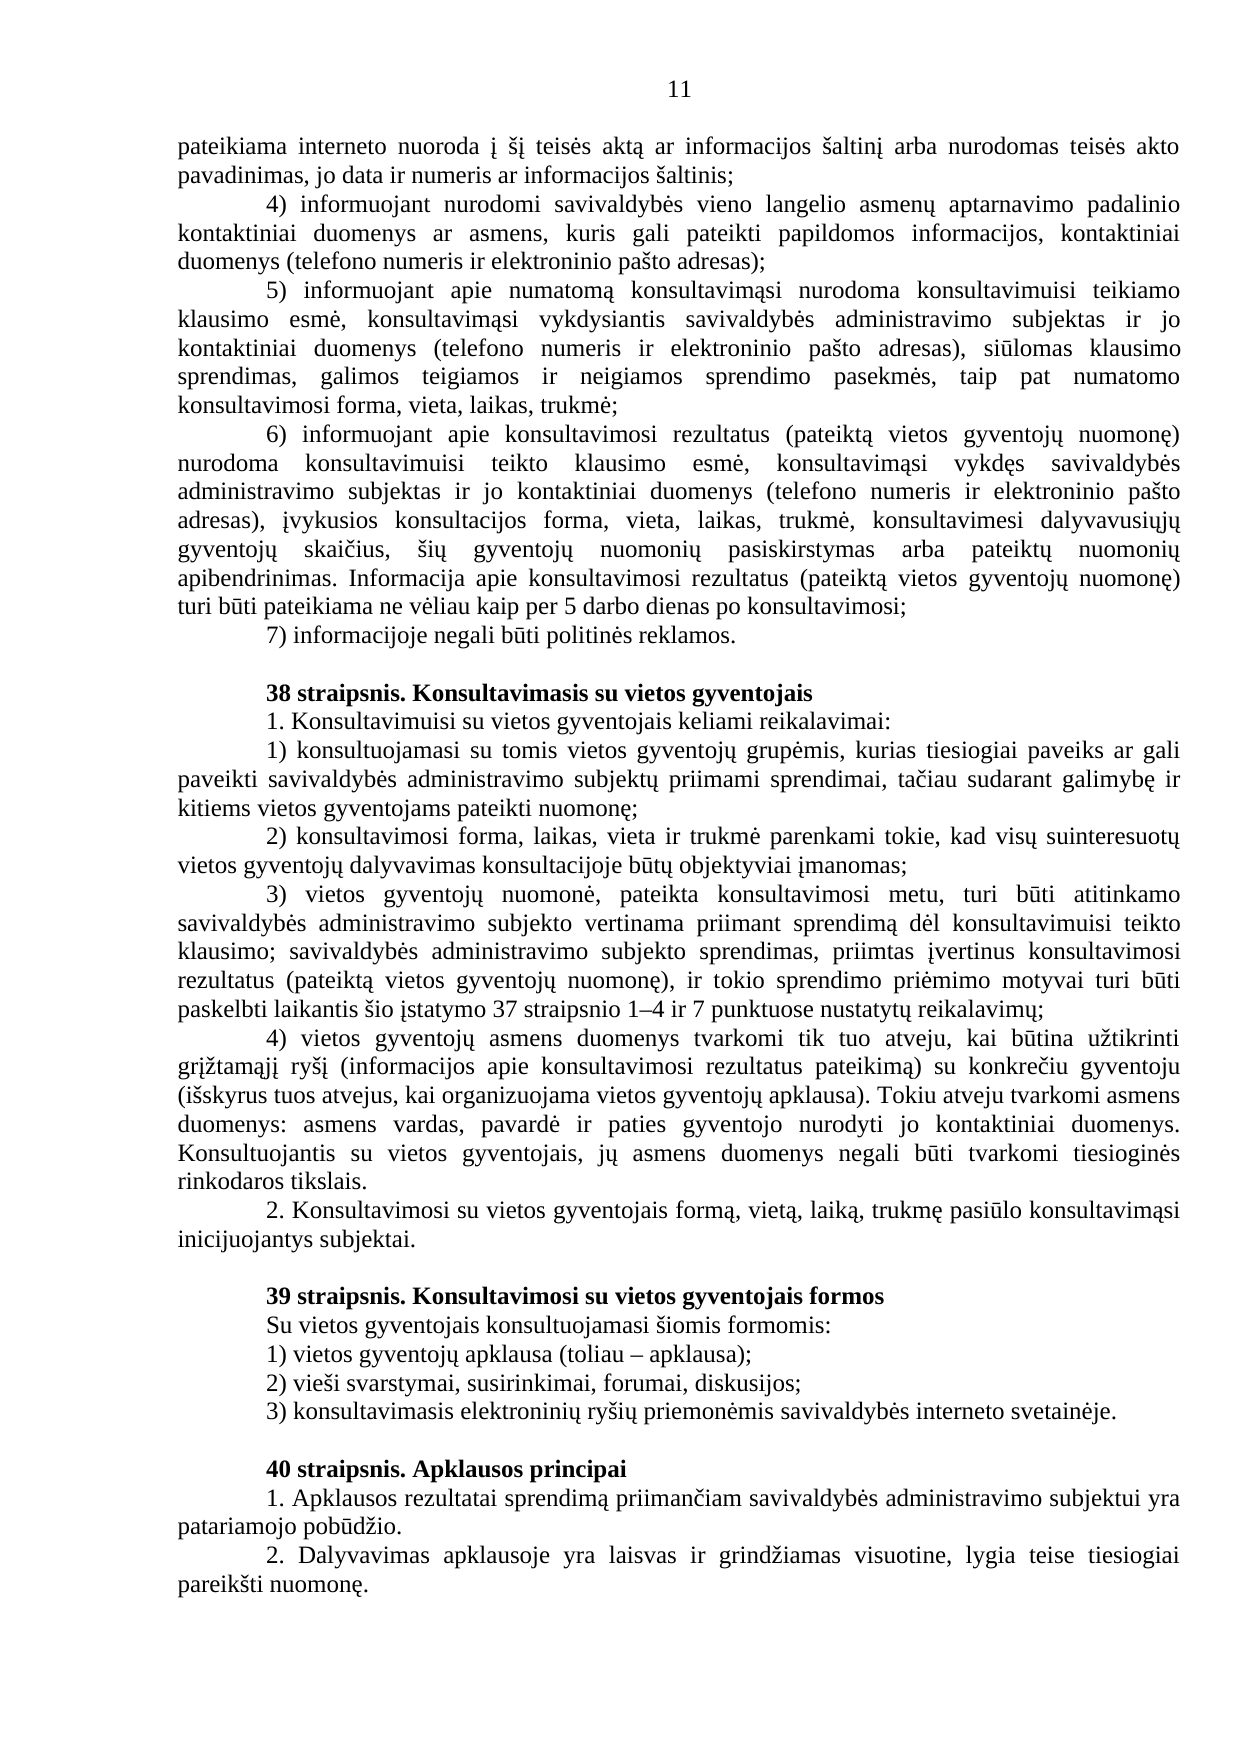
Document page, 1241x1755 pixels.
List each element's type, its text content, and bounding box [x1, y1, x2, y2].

text 4) informuojant nurodomi savivaldybės vieno langelio asmenų aptarnavimo padalinio kontaktiniai duomenys ar asmens, kuris gali pateikti papildomos informacijos, kontaktiniai duomenys (telefono numeris ir elektroninio pašto adresas); [177, 189, 1181, 275]
text 2) vieši svarstymai, susirinkimai, forumai, diskusijos; [177, 1368, 1181, 1396]
text 5) informuojant apie numatomą konsultavimąsi nurodoma konsultavimuisi teikiamo klausimo esmė, konsultavimąsi vykdysiantis savivaldybės administravimo subjektas ir jo kontaktiniai duomenys (telefono numeris ir elektroninio pašto adresas), siūlomas klausimo sprendimas, galimos teigiamos ir neigiamos sprendimo pasekmės, taip pat numatomo konsultavimosi forma, vieta, laikas, trukmė; [177, 275, 1181, 419]
text 2. Konsultavimosi su vietos gyventojais formą, vietą, laiką, trukmę pasiūlo konsultavimąsi inicijuojantys subjektai. [177, 1195, 1181, 1253]
text 7) informacijoje negali būti politinės reklamos. [177, 620, 1181, 649]
text 1. Konsultavimuisi su vietos gyventojais keliami reikalavimai: [177, 706, 1181, 735]
text pateikiama interneto nuoroda į šį teisės aktą ar informacijos šaltinį arba nurodomas teisės akto pavadinimas, jo data ir numeris ar informacijos šaltinis; [177, 131, 1181, 189]
text 6) informuojant apie konsultavimosi rezultatus (pateiktą vietos gyventojų nuomonę) nurodoma konsultavimuisi teikto klausimo esmė, konsultavimąsi vykdęs savivaldybės administravimo subjektas ir jo kontaktiniai duomenys (telefono numeris ir elektroninio pašto adresas), įvykusios konsultacijos forma, vieta, laikas, trukmė, konsultavimesi dalyvavusiųjų gyventojų skaičius, šių gyventojų nuomonių pasiskirstymas arba pateiktų nuomonių apibendrinimas. Informacija apie konsultavimosi rezultatus (pateiktą vietos gyventojų nuomonę) turi būti pateikiama ne vėliau kaip per 5 darbo dienas po konsultavimosi; [177, 419, 1181, 620]
text 4) vietos gyventojų asmens duomenys tvarkomi tik tuo atveju, kai būtina užtikrinti grįžtamąjį ryšį (informacijos apie konsultavimosi rezultatus pateikimą) su konkrečiu gyventoju (išskyrus tuos atvejus, kai organizuojama vietos gyventojų apklausa). Tokiu atveju tvarkomi asmens duomenys: asmens vardas, pavardė ir paties gyventojo nurodyti jo kontaktiniai duomenys. Konsultuojantis su vietos gyventojais, jų asmens duomenys negali būti tvarkomi tiesioginės rinkodaros tikslais. [177, 1023, 1181, 1195]
text 3) vietos gyventojų nuomonė, pateikta konsultavimosi metu, turi būti atitinkamo savivaldybės administravimo subjekto vertinama priimant sprendimą dėl konsultavimuisi teikto klausimo; savivaldybės administravimo subjekto sprendimas, priimtas įvertinus konsultavimosi rezultatus (pateiktą vietos gyventojų nuomonę), ir tokio sprendimo priėmimo motyvai turi būti paskelbti laikantis šio įstatymo 37 straipsnio 1–4 ir 7 punktuose nustatytų reikalavimų; [177, 879, 1181, 1023]
text 1) konsultuojamasi su tomis vietos gyventojų grupėmis, kurias tiesiogiai paveiks ar gali paveikti savivaldybės administravimo subjektų priimami sprendimai, tačiau sudarant galimybę ir kitiems vietos gyventojams pateikti nuomonę; [177, 735, 1181, 821]
text 3) konsultavimasis elektroninių ryšių priemonėmis savivaldybės interneto svetainėje. [177, 1396, 1181, 1425]
text 1) vietos gyventojų apklausa (toliau – apklausa); [177, 1339, 1181, 1368]
text 40 straipsnis. Apklausos principai [266, 1454, 1181, 1483]
text 2. Dalyvavimas apklausoje yra laisvas ir grindžiamas visuotine, lygia teise tiesiogiai pareikšti nuomonę. [177, 1540, 1181, 1598]
text 38 straipsnis. Konsultavimasis su vietos gyventojais [177, 678, 1181, 706]
text 1. Apklausos rezultatai sprendimą priimančiam savivaldybės administravimo subjektui yra patariamojo pobūdžio. [177, 1483, 1181, 1540]
text Su vietos gyventojais konsultuojamasi šiomis formomis: [177, 1310, 1181, 1339]
text 39 straipsnis. Konsultavimosi su vietos gyventojais formos [177, 1281, 1181, 1310]
text 2) konsultavimosi forma, laikas, vieta ir trukmė parenkami tokie, kad visų suinteresuotų vietos gyventojų dalyvavimas konsultacijoje būtų objektyviai įmanomas; [177, 821, 1181, 879]
